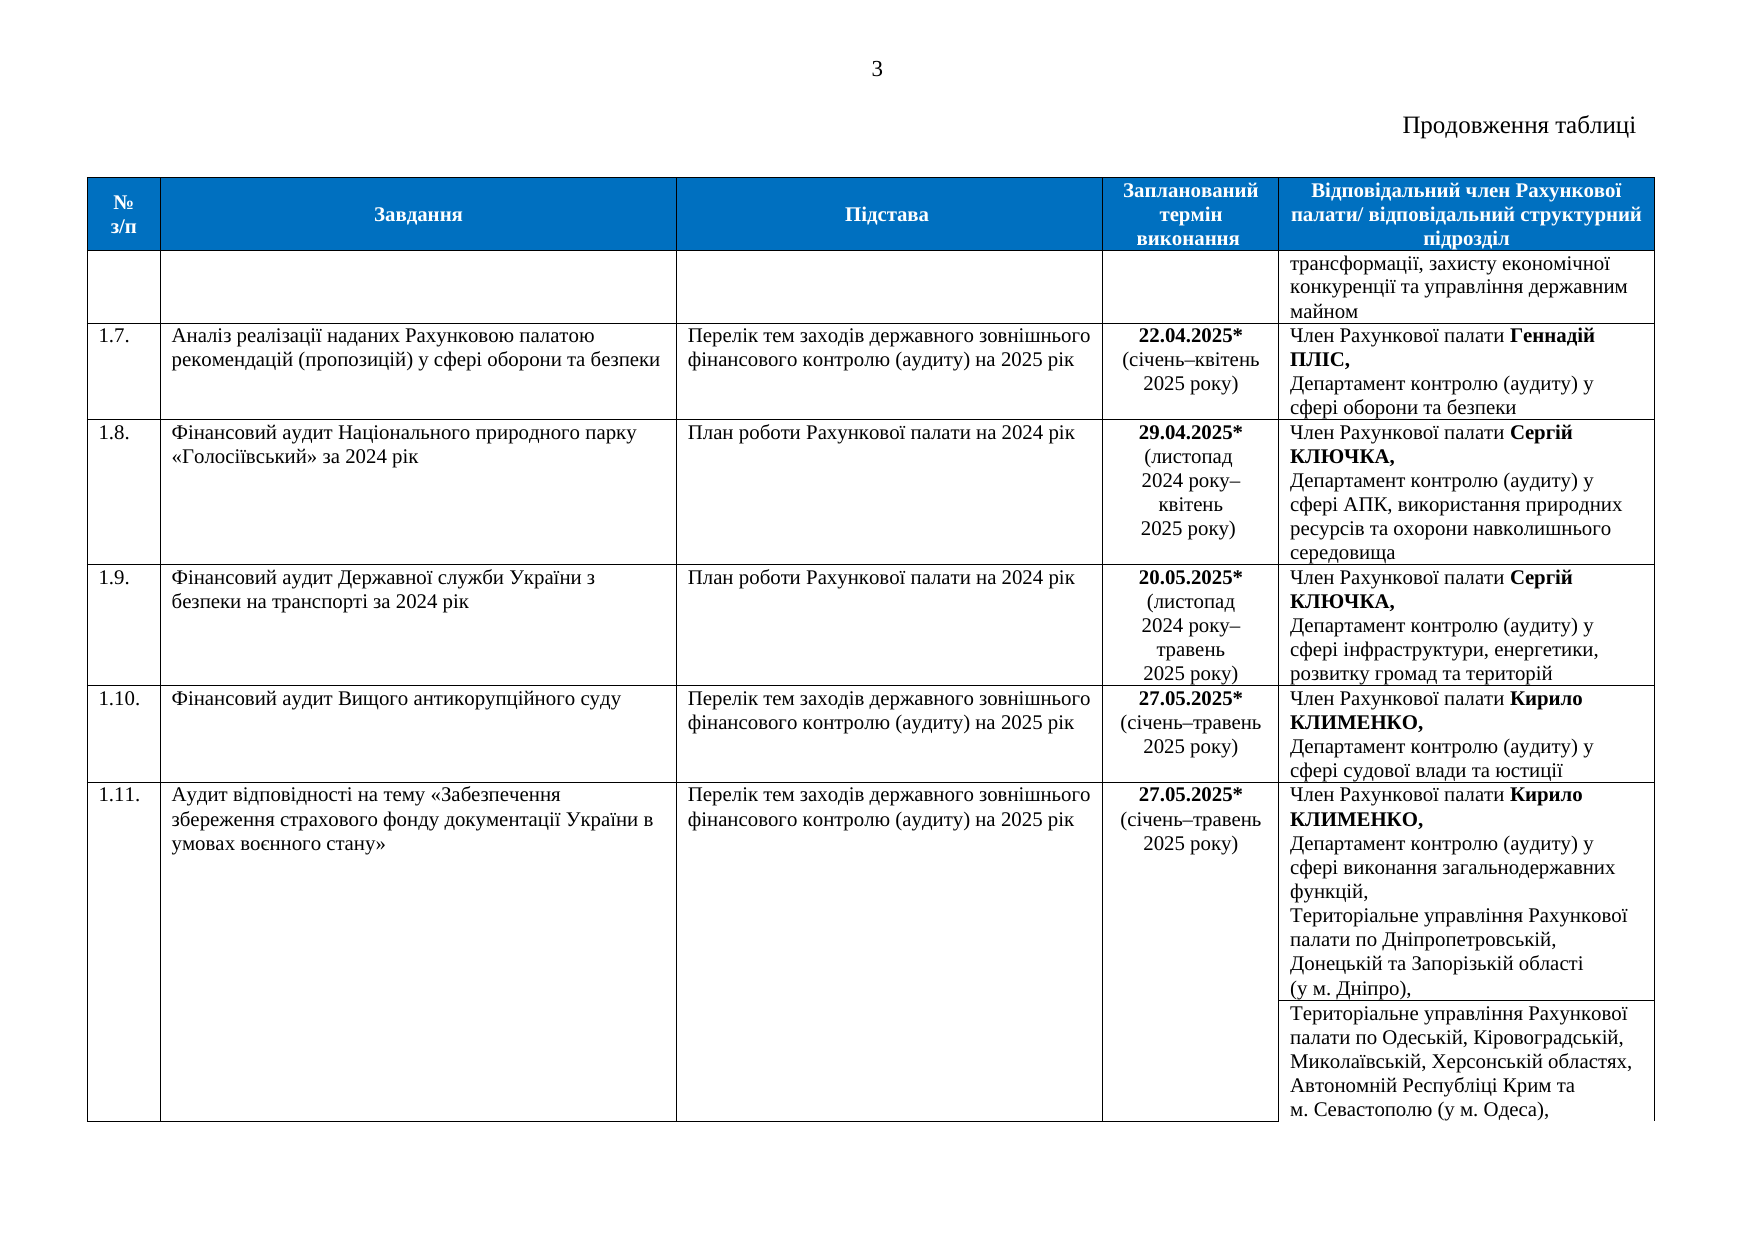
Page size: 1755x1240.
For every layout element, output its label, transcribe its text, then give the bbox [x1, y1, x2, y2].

table_cell Аналіз реалізації наданих Рахунковою палатою рекомендацій (пропозицій) у сфері оборони та безпеки [161, 324, 676, 419]
table_cell [88, 251, 160, 323]
table_cell [88, 324, 160, 419]
table_cell 29.04.2025* (листопад 2024 року–квітень 2025 року) [1103, 420, 1278, 564]
table_cell [161, 251, 676, 323]
table_cell [88, 686, 160, 782]
table_cell Фінансовий аудит Державної служби України з безпеки на транспорті за 2024 рік [161, 565, 676, 685]
table_cell [88, 783, 160, 1121]
table_header Підстава [677, 178, 1102, 250]
table_header № з/п [88, 178, 160, 250]
table_cell трансформації, захисту економічної конкуренції та управління державним майном [1279, 251, 1654, 323]
table_header Запланований термін виконання [1103, 178, 1278, 250]
table_cell Член Рахункової палати Кирило КЛИМЕНКО, Департамент контролю (аудиту) у сфері судової влади та юстиції [1279, 686, 1654, 782]
table_cell План роботи Рахункової палати на 2024 рік [677, 565, 1102, 685]
table_cell 22.04.2025* (січень–квітень 2025 року) [1103, 324, 1278, 419]
table_cell 20.05.2025* (листопад 2024 року–травень 2025 року) [1103, 565, 1278, 685]
table_cell Територіальне управління Рахункової палати по Дніпропетровській, Донецькій та Запорізькій області (у м. Дніпро), [1279, 903, 1654, 999]
table_cell Фінансовий аудит Вищого антикорупційного суду [161, 686, 676, 782]
table_header Відповідальний член Рахункової палати/ відповідальний структурний підрозділ [1279, 178, 1654, 250]
table_cell [88, 565, 160, 685]
table_cell Член Рахункової палати Кирило КЛИМЕНКО, Департамент контролю (аудиту) у сфері виконання загальнодержавних функцій, [1279, 783, 1654, 903]
table_cell 27.05.2025* (січень–травень 2025 року) [1103, 686, 1278, 782]
table_cell Перелік тем заходів державного зовнішнього фінансового контролю (аудиту) на 2025 рік [677, 686, 1102, 782]
table_cell Фінансовий аудит Національного природного парку «Голосіївський» за 2024 рік [161, 420, 676, 564]
table_cell Перелік тем заходів державного зовнішнього фінансового контролю (аудиту) на 2025 рік [677, 324, 1102, 419]
table_header Завдання [161, 178, 676, 250]
table_cell [1103, 251, 1278, 323]
table_cell [88, 420, 160, 564]
table_cell Перелік тем заходів державного зовнішнього фінансового контролю (аудиту) на 2025 рік [677, 783, 1102, 1121]
table_cell [677, 251, 1102, 323]
table_cell Член Рахункової палати Геннадій ПЛІС, Департамент контролю (аудиту) у сфері оборони та безпеки [1279, 324, 1654, 419]
table_cell Член Рахункової палати Сергій КЛЮЧКА, Департамент контролю (аудиту) у сфері АПК, використання природних ресурсів та охорони навколишнього середовища [1279, 420, 1654, 564]
table_cell Аудит відповідності на тему «Забезпечення збереження страхового фонду документації України в умовах воєнного стану» [161, 783, 676, 1121]
table_cell План роботи Рахункової палати на 2024 рік [677, 420, 1102, 564]
table_cell Член Рахункової палати Сергій КЛЮЧКА, Департамент контролю (аудиту) у сфері інфраструктури, енергетики, розвитку громад та територій [1279, 565, 1654, 685]
table_cell Територіальне управління Рахункової палати по Одеській, Кіровоградській, Миколаївській, Херсонській областях, Автономній Республіці Крим та м. Севастополю (у м. Одеса), [1279, 1001, 1654, 1121]
table_cell 27.05.2025* (січень–травень 2025 року) [1103, 783, 1278, 1121]
